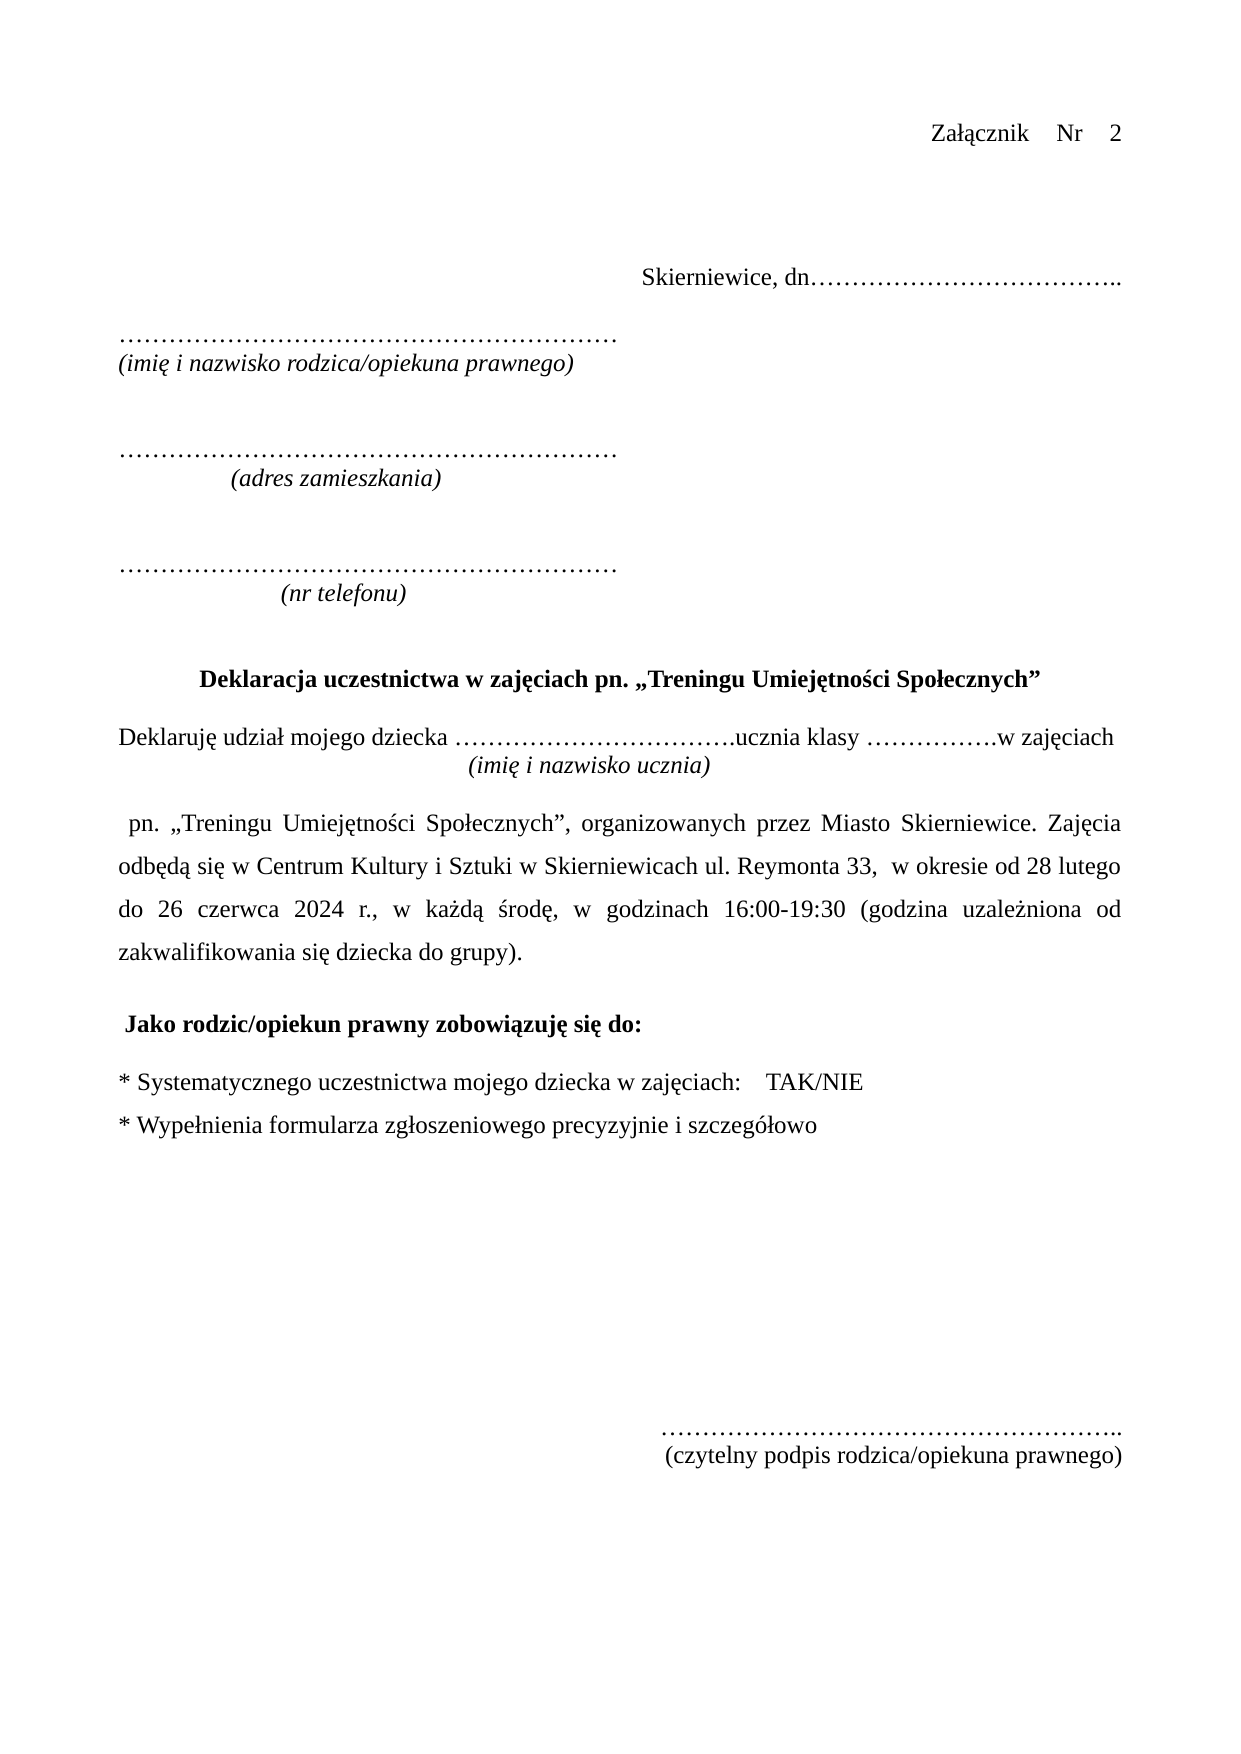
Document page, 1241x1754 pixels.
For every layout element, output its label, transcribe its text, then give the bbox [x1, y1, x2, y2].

text * Wypełnienia formularza zgłoszeniowego precyzyjnie i szczegółowo [118, 1110, 1122, 1139]
text (imię i nazwisko ucznia) [118, 751, 1122, 779]
text …………………………………………………… [118, 434, 1122, 463]
text ……………………………………………….. [118, 1412, 1122, 1441]
text * Systematycznego uczestnictwa mojego dziecka w zajęciach: TAK/NIE [118, 1067, 1122, 1096]
text …………………………………………………… [118, 319, 1122, 348]
text pn. „Treningu Umiejętności Społecznych”, organizowanych przez Miasto Skierniewice. Zajęcia odbędą się w Centrum Kultury i Sztuki w Skierniewicach ul. Reymonta 33, w okresie od 28 lutego do 26 czerwca 2024 r., w każdą środę, w godzinach 16:00-19:30 (godzina uzależniona od zakwalifikowania się dziecka do grupy). [118, 808, 1122, 966]
text …………………………………………………… [118, 549, 1122, 578]
text (nr telefonu) [118, 578, 1122, 607]
text (czytelny podpis rodzica/opiekuna prawnego) [118, 1441, 1122, 1469]
text Skierniewice, dn……………………………….. [118, 262, 1122, 291]
text Załącznik Nr 2 [118, 118, 1122, 176]
text Deklaracja uczestnictwa w zajęciach pn. „Treningu Umiejętności Społecznych” [118, 664, 1122, 693]
text (adres zamieszkania) [118, 463, 1122, 492]
text Jako rodzic/opiekun prawny zobowiązuję się do: [118, 1009, 1122, 1038]
text (imię i nazwisko rodzica/opiekuna prawnego) [118, 348, 1122, 377]
text Deklaruję udział mojego dziecka …………………………….ucznia klasy …………….w zajęciach [118, 722, 1122, 751]
